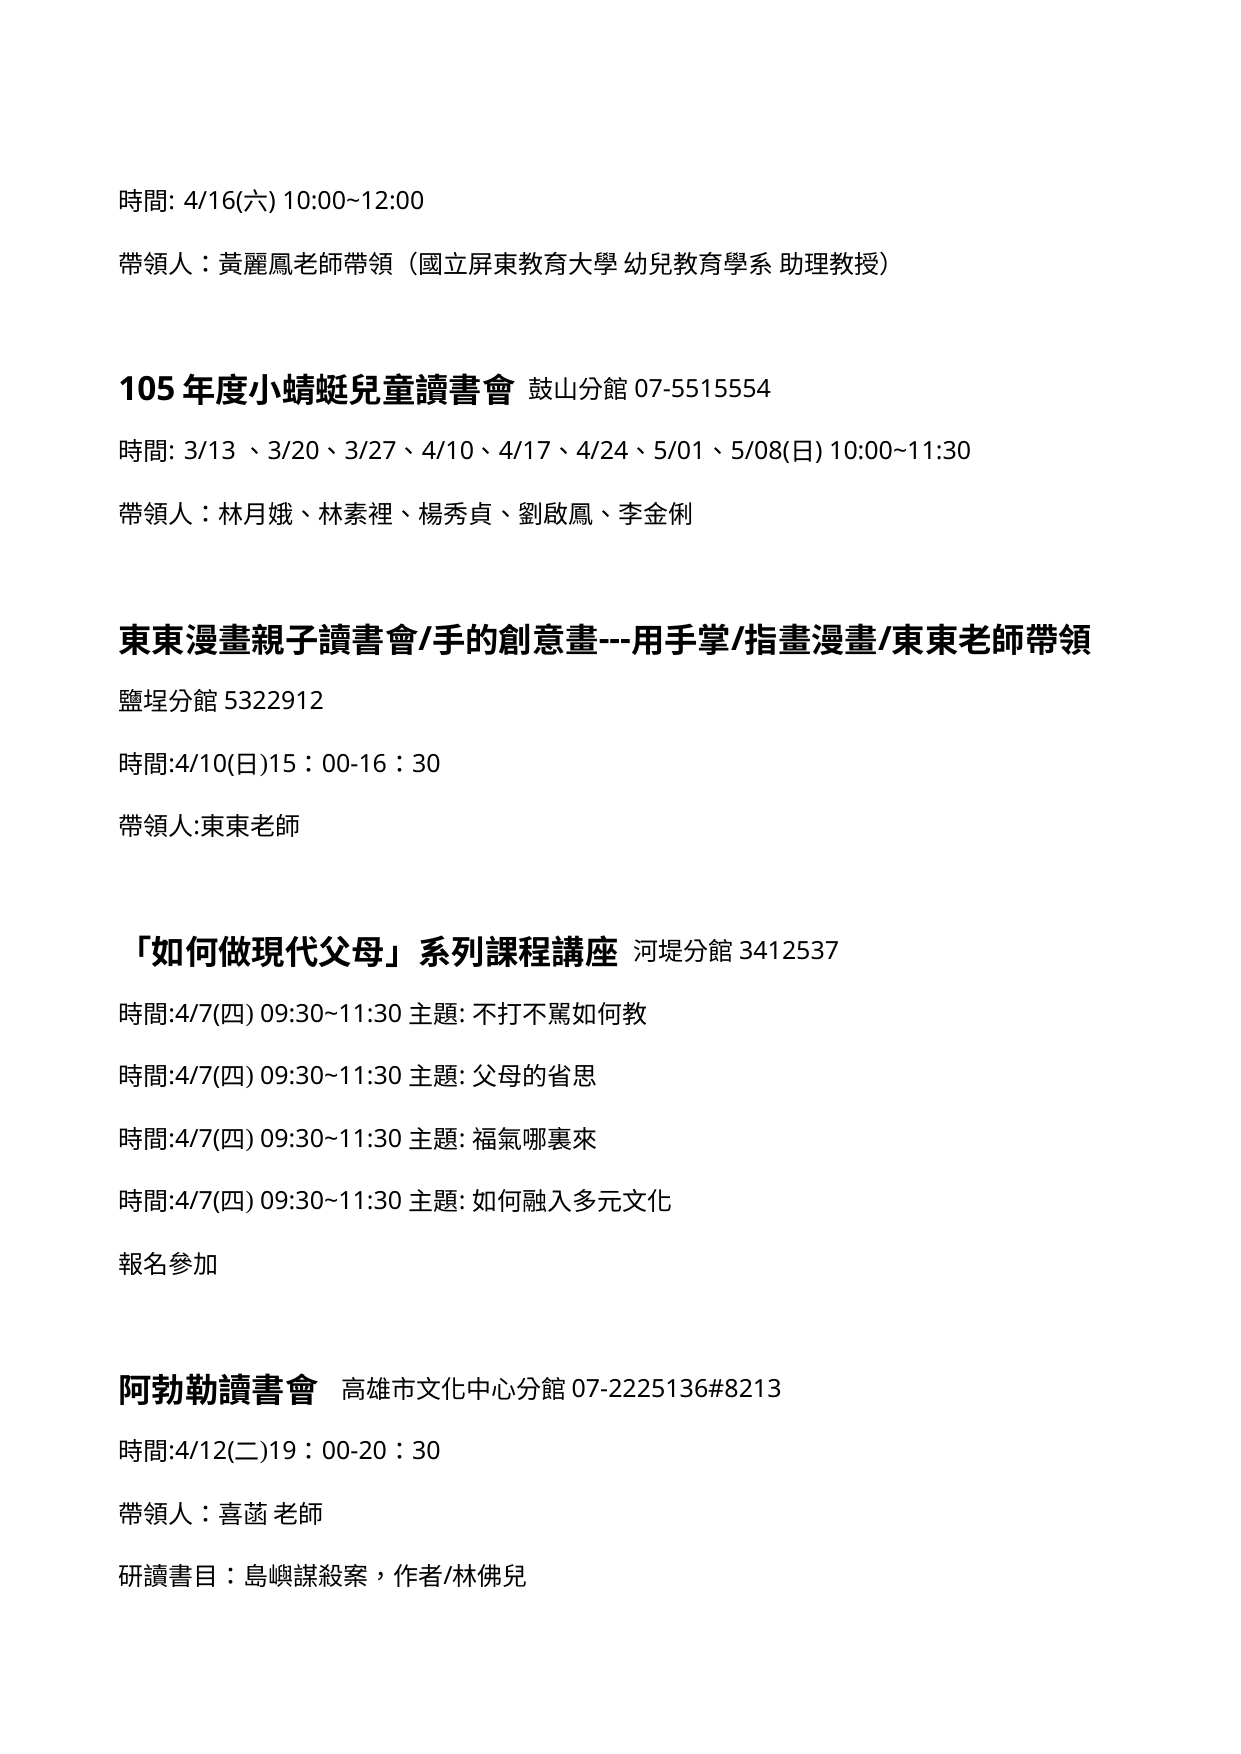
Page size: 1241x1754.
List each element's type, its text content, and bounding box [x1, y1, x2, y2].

text 帶領人：林月娥、林素裡、楊秀貞、劉啟鳳、李金俐 [118, 471, 1122, 533]
text 時間:4/10(日)15：00-16：30 [118, 721, 1122, 783]
text 105年度小蜻蜓兒童讀書會 鼓山分館 07-5515554 [118, 346, 1122, 408]
text 時間:4/7(四) 09:30~11:30 主題: 父母的省思 [118, 1033, 1122, 1096]
text 東東漫畫親子讀書會/手的創意畫---用手掌/指畫漫畫/東東老師帶領 鹽埕分館 5322912 [118, 596, 1122, 721]
text 時間:4/7(四) 09:30~11:30 主題: 不打不駡如何教 [118, 971, 1122, 1033]
text 報名參加 [118, 1221, 1122, 1283]
text 帶領人：喜菡 老師 [118, 1471, 1122, 1533]
text 時間:4/12(二)19：00-20：30 [118, 1408, 1122, 1471]
text 帶領人:東東老師 [118, 783, 1122, 846]
text 時間: 3/13 、3/20、3/27、4/10、4/17、4/24、5/01、5/08(日) 10:00~11:30 [118, 408, 1122, 471]
text 帶領人：黃麗鳳老師帶領（國立屏東教育大學 幼兒教育學系 助理教授） [118, 221, 1122, 283]
text 時間:4/7(四) 09:30~11:30 主題: 福氣哪裏來 [118, 1096, 1122, 1158]
text 阿勃勒讀書會 高雄市文化中心分館 07-2225136#8213 [118, 1346, 1122, 1408]
text 時間: 4/16(六) 10:00~12:00 [118, 158, 1122, 221]
text 時間:4/7(四) 09:30~11:30 主題: 如何融入多元文化 [118, 1158, 1122, 1221]
text 「如何做現代父母」系列課程講座 河堤分館 3412537 [118, 908, 1122, 971]
text 研讀書目：島嶼謀殺案，作者/林佛兒 [118, 1533, 1122, 1596]
